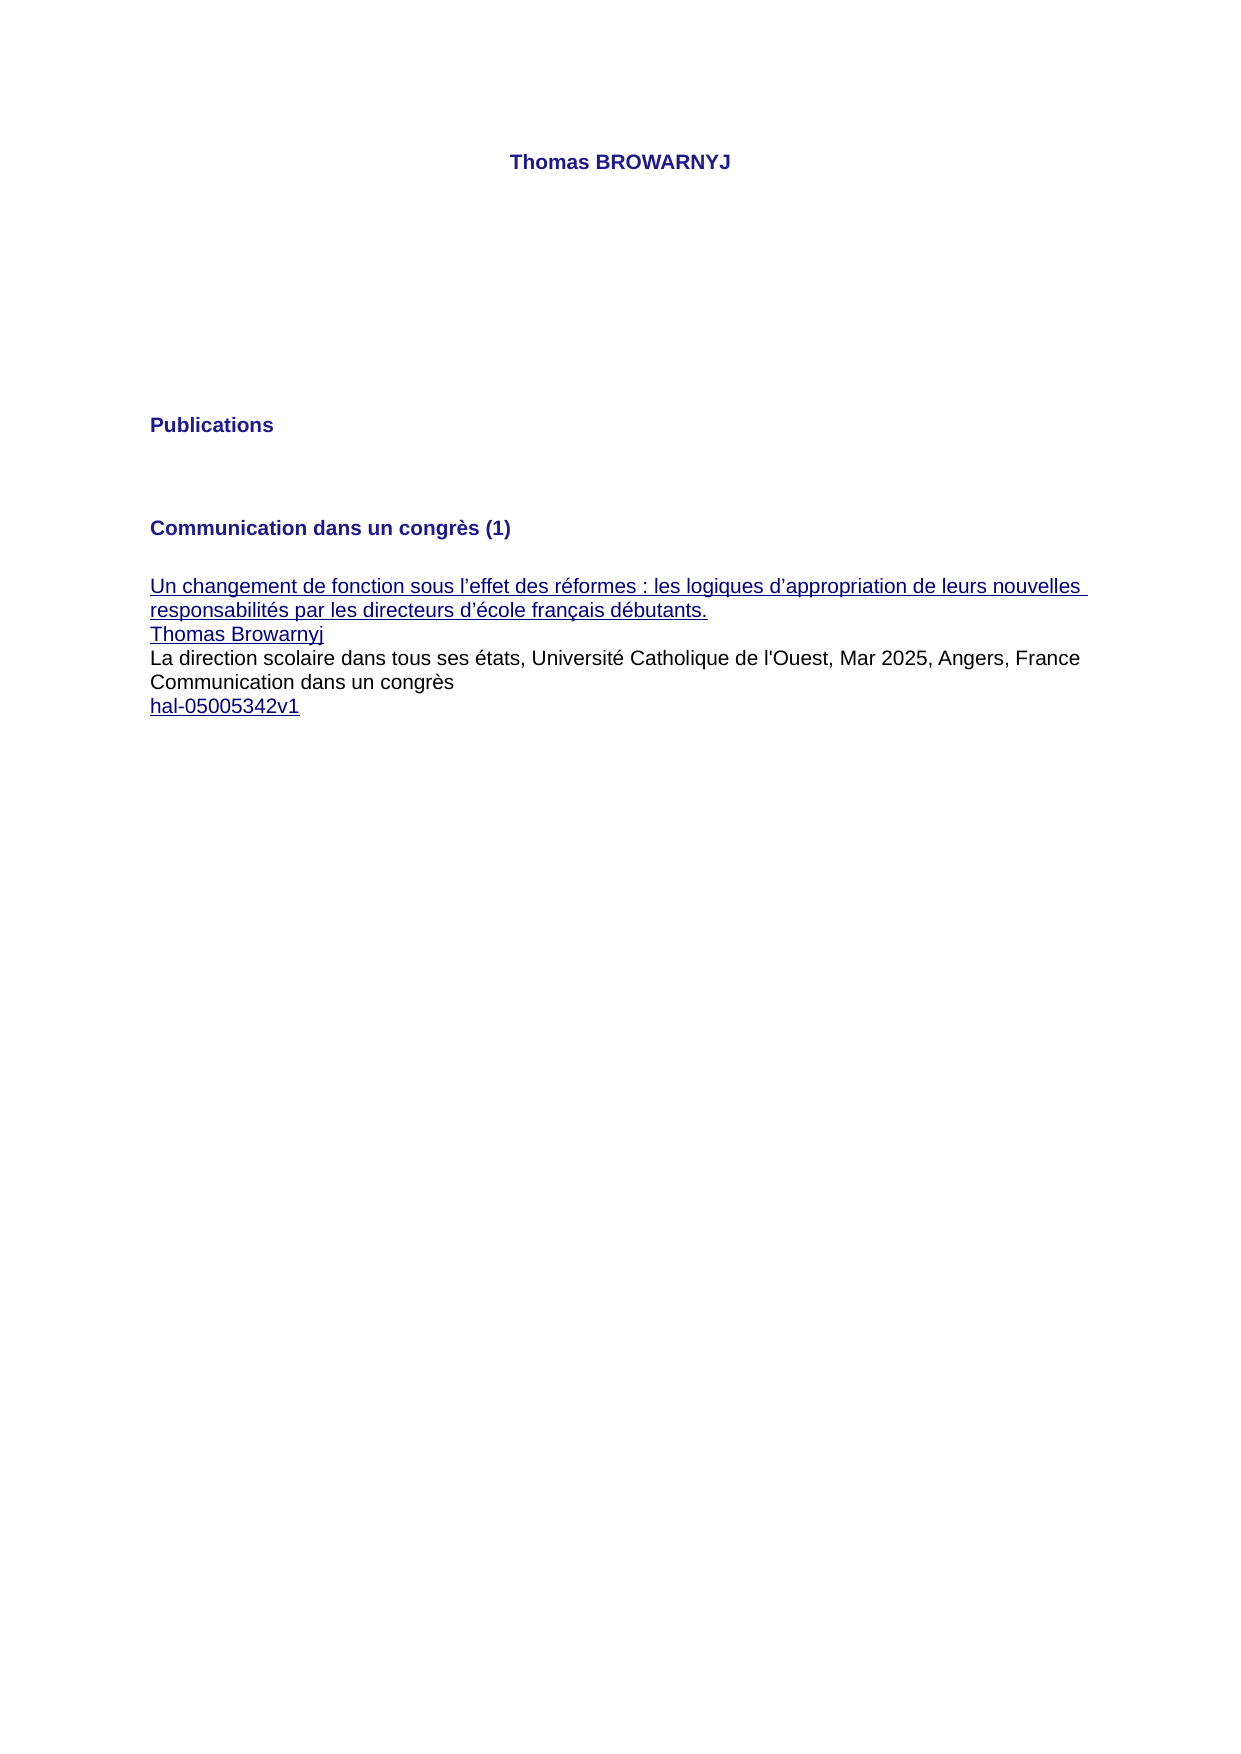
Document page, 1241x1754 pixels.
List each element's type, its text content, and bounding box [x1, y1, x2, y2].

table_header Un changement de fonction sous l’effet des réformes : les logiques d’appropriation de leurs nouvelles responsabilités par les directeurs d’école français débutants. Thomas Browarnyj La direction scolaire dans tous ses états, Université Catholique de l'Ouest, Mar 2025, Angers, France Communication dans un congrès hal-05005342v1 [150, 574, 1090, 718]
subtitle Publications [150, 412, 1090, 436]
subtitle Communication dans un congrès (1) [150, 516, 1090, 539]
subtitle Thomas BROWARNYJ [150, 150, 1090, 174]
